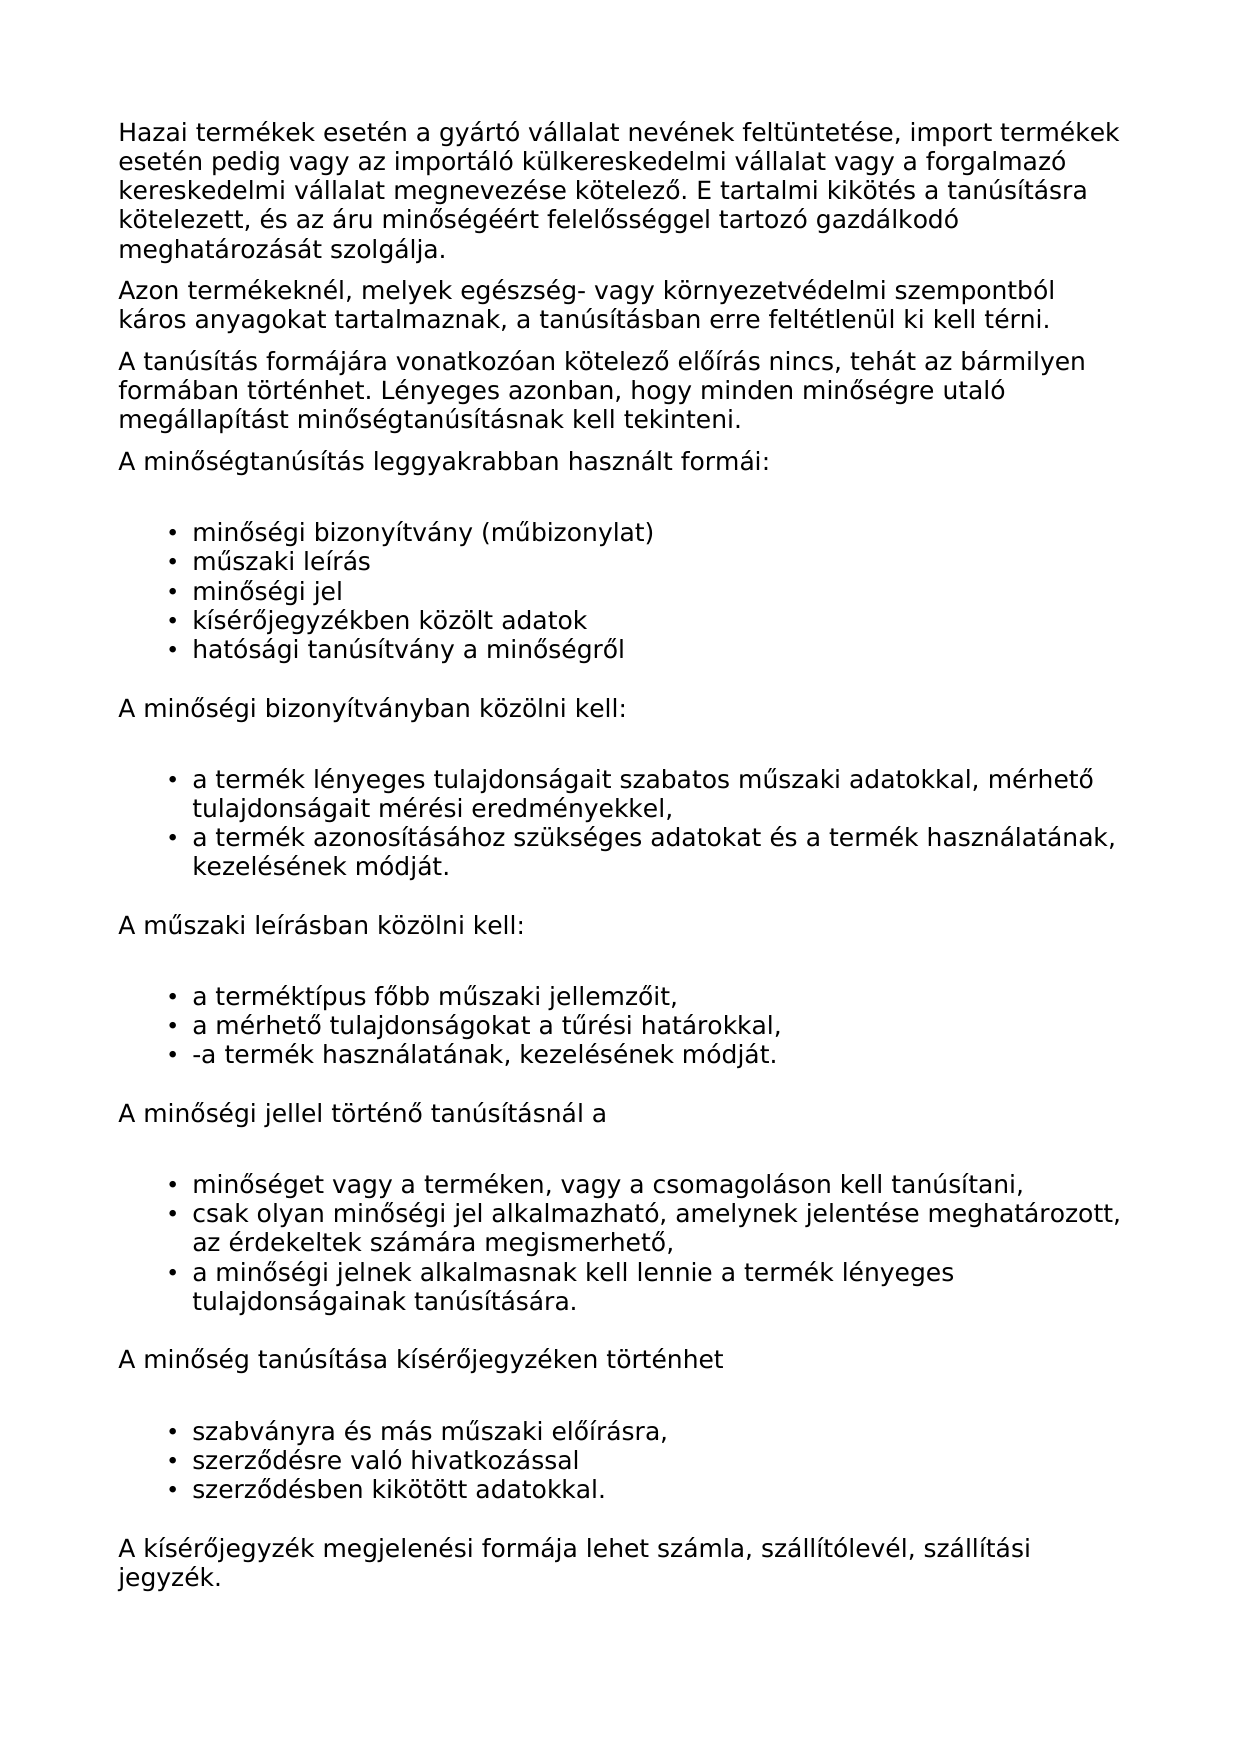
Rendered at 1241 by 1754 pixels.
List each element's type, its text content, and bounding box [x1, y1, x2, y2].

list minőségi jel [177, 577, 1122, 606]
list a mérhető tulajdonságokat a tűrési határokkal, [177, 1011, 1122, 1041]
list minőséget vagy a terméken, vagy a csomagoláson kell tanúsítani, [177, 1170, 1122, 1199]
list -a termék használatának, kezelésének módját. [177, 1041, 1122, 1070]
text A kísérőjegyzék megjelenési formája lehet számla, szállítólevél, szállítási jegyzék. [118, 1534, 1122, 1592]
list csak olyan minőségi jel alkalmazható, amelynek jelentése meghatározott, az érdekeltek számára megismerhető, [177, 1199, 1122, 1258]
text A minőségi jellel történő tanúsításnál a [118, 1099, 1122, 1128]
list kísérőjegyzékben közölt adatok [177, 606, 1122, 635]
list minőségi bizonyítvány (műbizonylat) [177, 518, 1122, 548]
list a terméktípus főbb műszaki jellemzőit, [177, 982, 1122, 1011]
list szabványra és más műszaki előírásra, [177, 1417, 1122, 1446]
list szerződésre való hivatkozással [177, 1446, 1122, 1475]
list hatósági tanúsítvány a minőségről [177, 635, 1122, 664]
list műszaki leírás [177, 548, 1122, 577]
list a termék azonosításához szükséges adatokat és a termék használatának, kezelésének módját. [177, 823, 1122, 882]
list a termék lényeges tulajdonságait szabatos műszaki adatokkal, mérhető tulajdonságait mérési eredményekkel, [177, 765, 1122, 823]
list a minőségi jelnek alkalmasnak kell lennie a termék lényeges tulajdonságainak tanúsítására. [177, 1258, 1122, 1316]
text A tanúsítás formájára vonatkozóan kötelező előírás nincs, tehát az bármilyen formában történhet. Lényeges azonban, hogy minden minőségre utaló megállapítást minőségtanúsításnak kell tekinteni. [118, 347, 1122, 435]
text A minőségi bizonyítványban közölni kell: [118, 694, 1122, 723]
text A minőség tanúsítása kísérőjegyzéken történhet [118, 1346, 1122, 1375]
text A minőségtanúsítás leggyakrabban használt formái: [118, 447, 1122, 476]
list szerződésben kikötött adatokkal. [177, 1475, 1122, 1504]
text Azon termékeknél, melyek egészség- vagy környezetvédelmi szempontból káros anyagokat tartalmaznak, a tanúsításban erre feltétlenül ki kell térni. [118, 276, 1122, 335]
text Hazai termékek esetén a gyártó vállalat nevének feltüntetése, import termékek esetén pedig vagy az importáló külkereskedelmi vállalat vagy a forgalmazó kereskedelmi vállalat megnevezése kötelező. E tartalmi kikötés a tanúsításra kötelezett, és az áru minőségéért felelősséggel tartozó gazdálkodó meghatározását szolgálja. [118, 118, 1122, 264]
text A műszaki leírásban közölni kell: [118, 911, 1122, 940]
